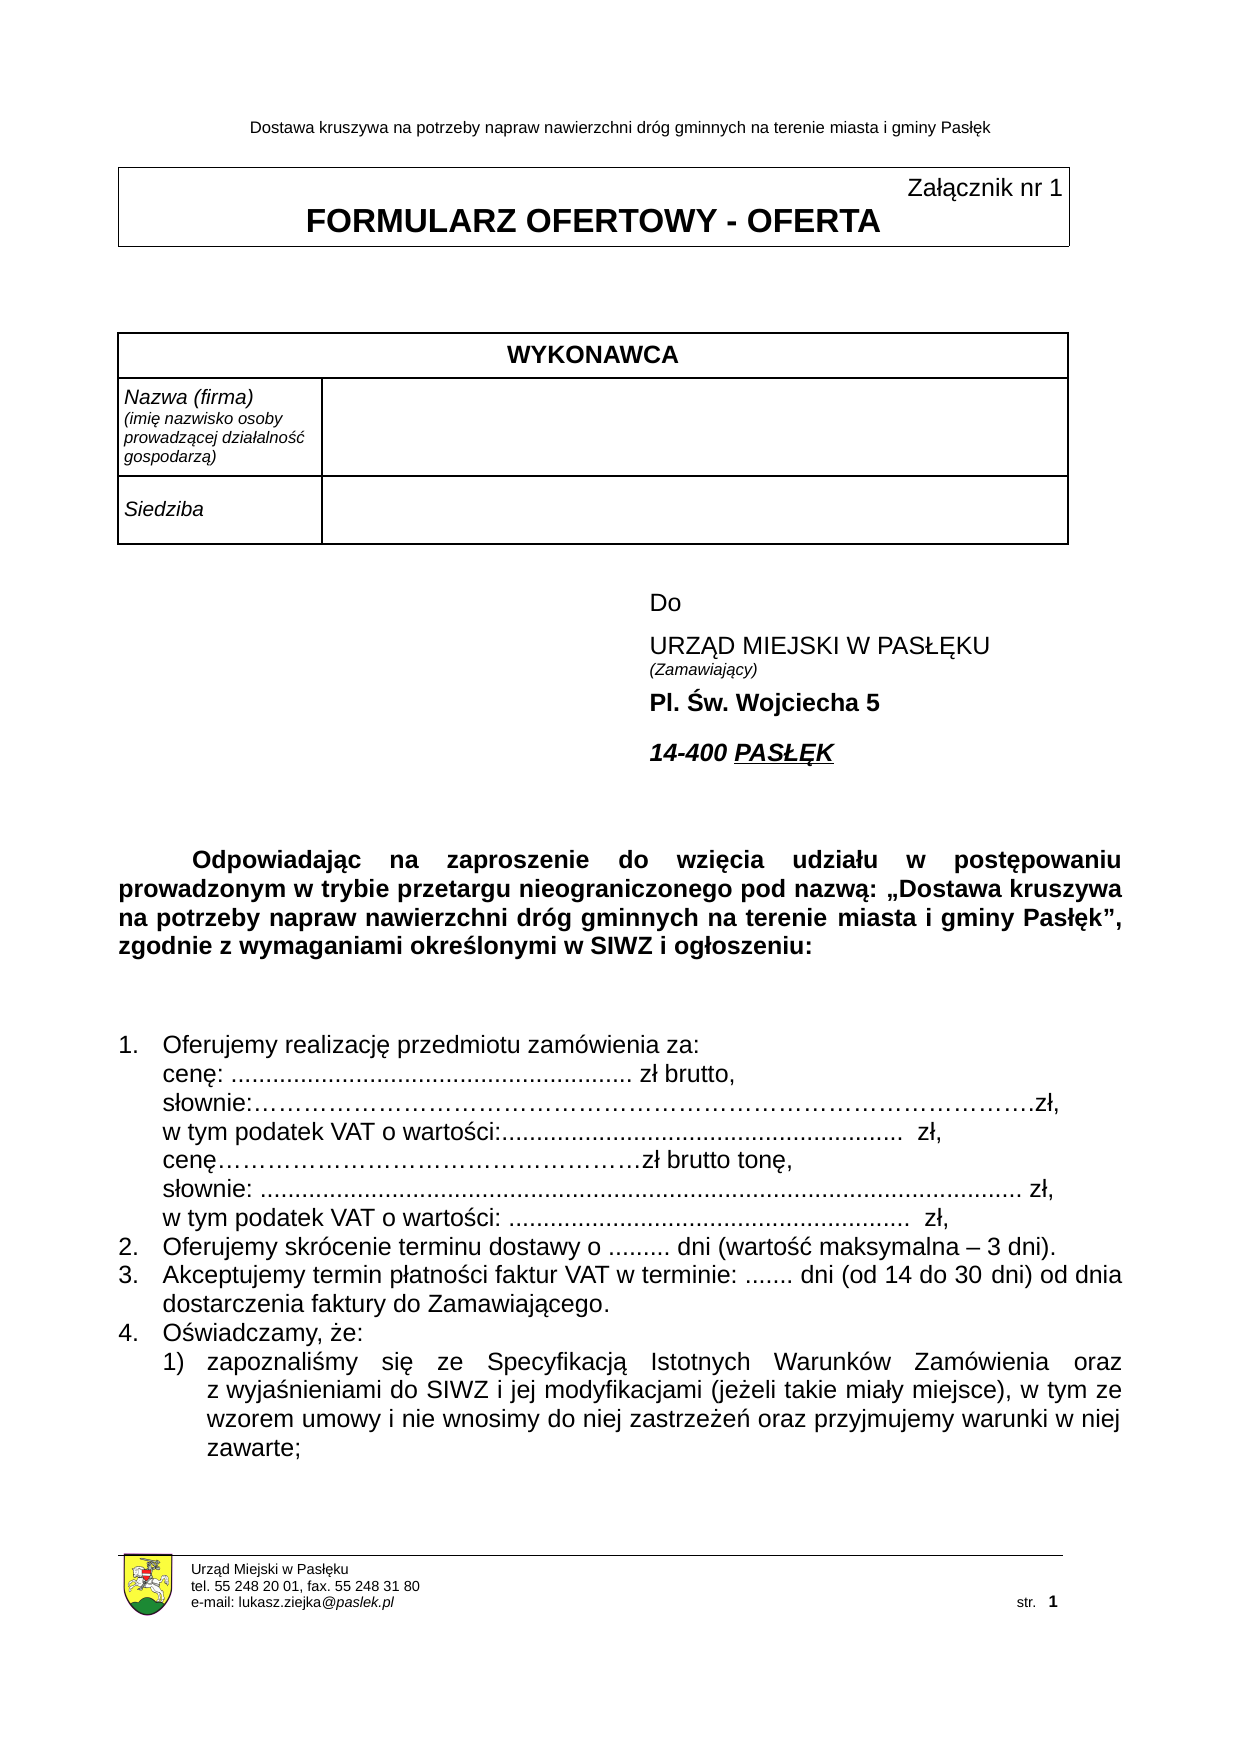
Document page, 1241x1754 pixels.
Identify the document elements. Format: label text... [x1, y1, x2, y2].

list Akceptujemy termin płatności faktur VAT w terminie: ....... dni (od 14 do 30 dni) od dnia dostarczenia faktury do Zamawiającego. [118, 1260, 1122, 1318]
list Oświadczamy, że: [118, 1318, 1122, 1347]
list zapoznaliśmy się ze Specyfikacją Istotnych Warunków Zamówienia oraz z wyjaśnieniami do SIWZ i jej modyfikacjami (jeżeli takie miały miejsce), w tym ze wzorem umowy i nie wnosimy do niej zastrzeżeń oraz przyjmujemy warunki w niej zawarte; [162, 1347, 1122, 1462]
table_header WYKONAWCA [119, 334, 1067, 377]
table_cell [323, 477, 1067, 542]
text URZĄD MIEJSKI W PASŁĘKU [649, 631, 1122, 659]
list Oferujemy realizację przedmiotu zamówienia za: [118, 1030, 1122, 1059]
text w tym podatek VAT o wartości:.......................................................... zł, [162, 1117, 1122, 1145]
text słownie:………………………………………………………………………………….zł, [162, 1088, 1122, 1117]
table_cell [323, 379, 1067, 475]
text Pl. Św. Wojciecha 5 [649, 688, 1122, 717]
text cenę……………………………………………zł brutto tonę, [162, 1145, 1122, 1174]
list Oferujemy skrócenie terminu dostawy o ......... dni (wartość maksymalna – 3 dni). [118, 1232, 1122, 1260]
table_cell Siedziba [119, 477, 321, 542]
text cenę: .......................................................... zł brutto, [162, 1059, 1122, 1088]
text Odpowiadając na zaproszenie do wzięcia udziału w postępowaniu prowadzonym w trybie przetargu nieograniczonego pod nazwą: „Dostawa kruszywa na potrzeby napraw nawierzchni dróg gminnych na terenie miasta i gminy Pasłęk”, zgodnie z wymaganiami określonymi w SIWZ i ogłoszeniu: [118, 845, 1122, 960]
text w tym podatek VAT o wartości: .......................................................... zł, [162, 1203, 1122, 1232]
text słownie: .............................................................................................................. zł, [162, 1174, 1122, 1203]
table_cell Nazwa (firma) (imię nazwisko osoby prowadzącej działalność gospodarzą) [119, 379, 321, 475]
text Do [649, 588, 1122, 616]
table_header Załącznik nr 1 FORMULARZ OFERTOWY - OFERTA [119, 168, 1069, 246]
picture [123, 1556, 173, 1616]
text (Zamawiający) [649, 659, 1122, 679]
text 14-400 PASŁĘK [649, 738, 1122, 767]
